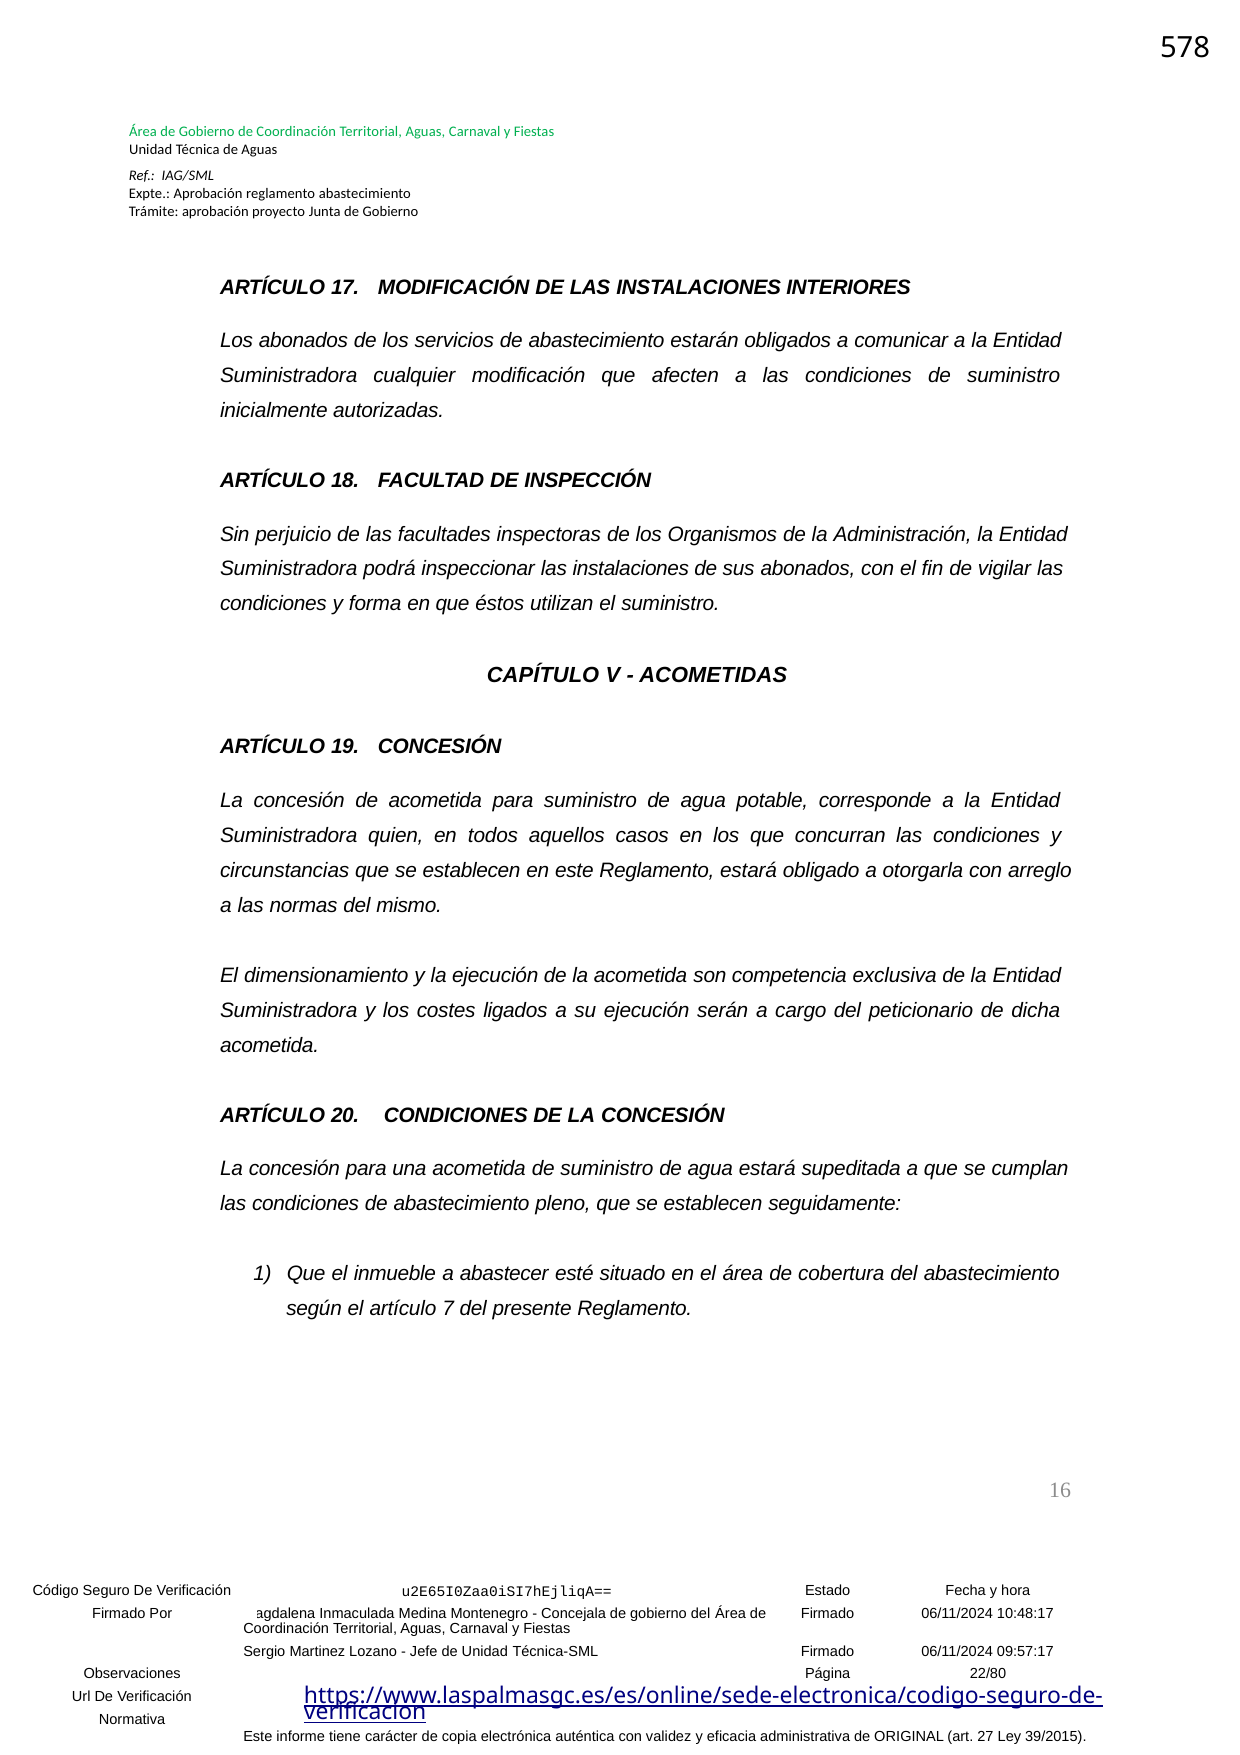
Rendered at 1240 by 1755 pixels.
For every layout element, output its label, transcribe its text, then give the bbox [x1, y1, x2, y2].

text 578 [1160, 31, 1233, 64]
text 6 [1060, 1478, 1096, 1502]
text https://www.laspalmasgc.es/es/online/sede-electronica/codigo-seguro-de-verificacion [304, 1690, 1113, 1723]
text Firmado [801, 1643, 876, 1659]
text Magdalena Inmaculada Medina Montenegro - Concejala de gobierno del Área de [257, 1606, 791, 1622]
text ARTÍCULO 20. CONDICIONES DE LA CONCESIÓN [220, 1104, 746, 1127]
text Expte.: Aprobación reglamento abastecimiento [129, 183, 446, 202]
text Área de Gobierno de Coordinación Territorial, Aguas, Carnaval y Fiestas [129, 122, 581, 140]
text ARTÍCULO 17. MODIFICACIÓN DE LAS INSTALACIONES INTERIORES [220, 276, 933, 299]
text Estado [805, 1583, 872, 1599]
text a las normas del mismo. [220, 894, 1081, 917]
text 22/80 [969, 1666, 1077, 1682]
text Página [805, 1666, 876, 1682]
text inicialmente autorizadas. [220, 399, 1081, 422]
text 1 [1049, 1478, 1060, 1502]
text 1) Que el inmueble a abastecer esté situado en el área de cobertura del abastecimiento [253, 1262, 1081, 1285]
text Firmado Por [92, 1606, 257, 1622]
text Los abonados de los servicios de abastecimiento estarán obligados a comunicar a la Entidad [220, 329, 1081, 352]
text Suministradora podrá inspeccionar las instalaciones de sus abonados, con el fin de vigilar las [220, 558, 1081, 580]
text Ref.: IAG/SML [129, 165, 446, 183]
text La concesión para una acometida de suministro de agua estará supeditada a que se cumplan [220, 1157, 1081, 1180]
text Observaciones [83, 1666, 214, 1682]
text circunstancias que se establecen en este Reglamento, estará obligado a otorgarla con arreglo [220, 859, 1081, 882]
text 06/11/2024 09:57:17 [921, 1643, 1077, 1659]
text acometida. [220, 1034, 1081, 1057]
text ARTÍCULO 19. CONCESIÓN [220, 736, 814, 758]
text las condiciones de abastecimiento pleno, que se establecen seguidamente: [220, 1192, 1081, 1215]
text Suministradora y los costes ligados a su ejecución serán a cargo del peticionario de dicha [220, 999, 1081, 1022]
text Trámite: aprobación proyecto Junta de Gobierno [129, 202, 446, 219]
text Unidad Técnica de Aguas [129, 140, 581, 158]
text 06/11/2024 10:48:17 [921, 1606, 1077, 1622]
text Suministradora cualquier modificación que afecten a las condiciones de suministro [220, 364, 1081, 387]
text Firmado [801, 1606, 876, 1622]
text condiciones y forma en que éstos utilizan el suministro. [220, 593, 1081, 615]
text Código Seguro De Verificación [32, 1583, 257, 1599]
text Este informe tiene carácter de copia electrónica auténtica con validez y eficacia administrativa de ORIGINAL (art. 27 Ley 39/2015). [243, 1728, 1113, 1744]
text Suministradora quien, en todos aquellos casos en los que concurran las condiciones y [220, 824, 1081, 847]
text El dimensionamiento y la ejecución de la acometida son competencia exclusiva de la Entidad [220, 964, 1081, 987]
text Fecha y hora [945, 1583, 1052, 1599]
text CAPÍTULO V - ACOMETIDAS [487, 663, 814, 688]
text ARTÍCULO 18. FACULTAD DE INSPECCIÓN [220, 469, 678, 492]
text Coordinación Territorial, Aguas, Carnaval y Fiestas [243, 1622, 791, 1636]
text Sergio Martinez Lozano - Jefe de Unidad Técnica-SML [243, 1643, 623, 1659]
text Normativa [99, 1712, 214, 1728]
text Sin perjuicio de las facultades inspectoras de los Organismos de la Administración, la Entidad [220, 523, 1081, 546]
text La concesión de acometida para suministro de agua potable, corresponde a la Entidad [220, 789, 1081, 812]
text Url De Verificación [72, 1689, 214, 1705]
text u2E65I0Zaa0iSI7hEjliqA== [401, 1584, 636, 1600]
text según el artículo 7 del presente Reglamento. [286, 1297, 715, 1320]
